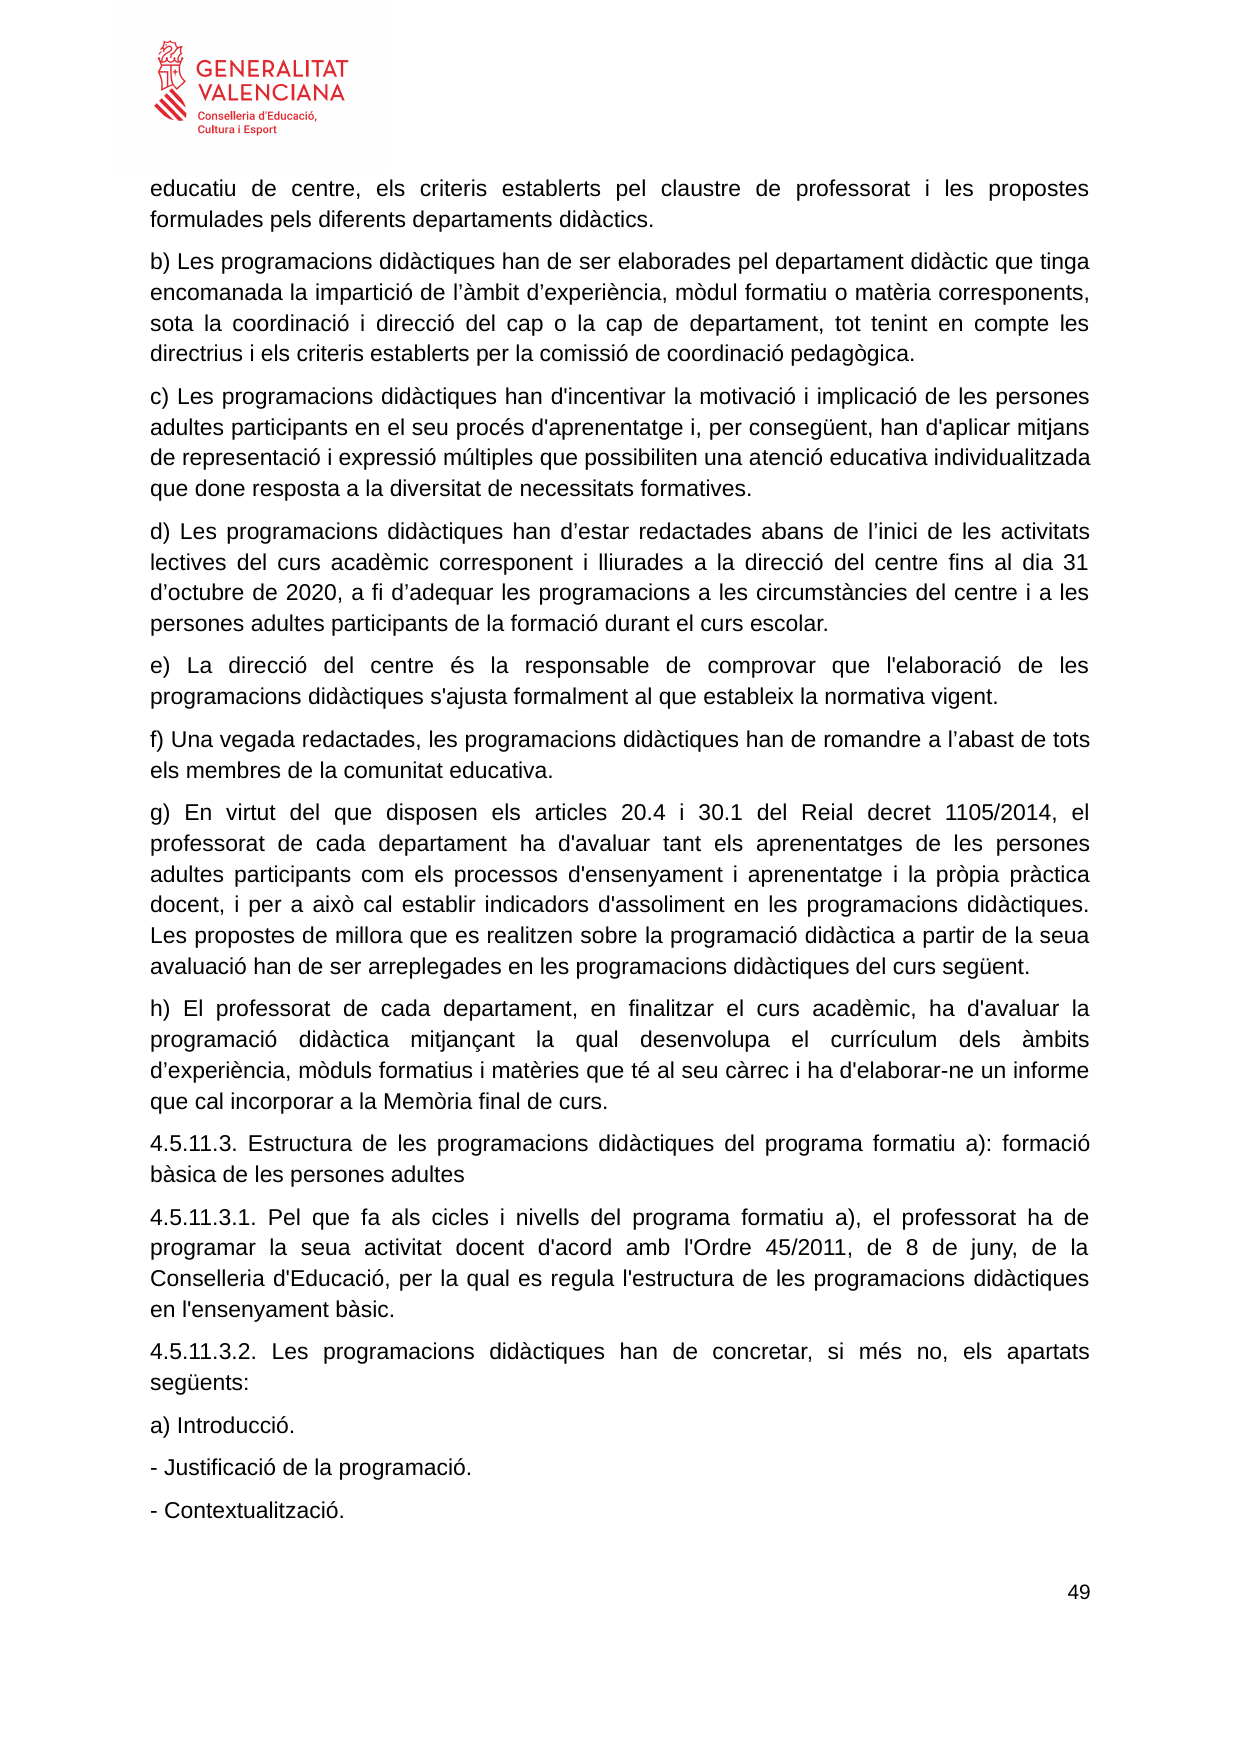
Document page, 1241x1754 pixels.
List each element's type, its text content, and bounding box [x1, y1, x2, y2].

text 4.5.11.3. Estructura de les programacions didàctiques del programa formatiu a): formació bàsica de les persones adultes [150, 1131, 1091, 1187]
text 4.5.11.3.1. Pel que fa als cicles i nivells del programa formatiu a), el professorat ha de programar la seua activitat docent d'acord amb l'Ordre 45/2011, de 8 de juny, de la Conselleria d'Educació, per la qual es regula l'estructura de les programacions didàctiques en l'ensenyament bàsic. [150, 1204, 1091, 1322]
text c) Les programacions didàctiques han d'incentivar la motivació i implicació de les persones adultes participants en el seu procés d'aprenentatge i, per consegüent, han d'aplicar mitjans de representació i expressió múltiples que possibiliten una atenció educativa individualitzada que done resposta a la diversitat de necessitats formatives. [150, 384, 1091, 501]
text a) Introducció. [150, 1412, 1091, 1438]
text e) La direcció del centre és la responsable de comprovar que l'elaboració de les programacions didàctiques s'ajusta formalment al que estableix la normativa vigent. [150, 653, 1091, 709]
text 4.5.11.3.2. Les programacions didàctiques han de concretar, si més no, els apartats següents: [150, 1339, 1091, 1395]
text g) En virtut del que disposen els articles 20.4 i 30.1 del Reial decret 1105/2014, el professorat de cada departament ha d'avaluar tant els aprenentatges de les persones adultes participants com els processos d'ensenyament i aprenentatge i la pròpia pràctica docent, i per a això cal establir indicadors d'assoliment en les programacions didàctiques. Les propostes de millora que es realitzen sobre la programació didàctica a partir de la seua avaluació han de ser arreplegades en les programacions didàctiques del curs següent. [150, 800, 1091, 979]
text f) Una vegada redactades, les programacions didàctiques han de romandre a l’abast de tots els membres de la comunitat educativa. [150, 727, 1091, 783]
text d) Les programacions didàctiques han d’estar redactades abans de l’inici de les activitats lectives del curs acadèmic corresponent i lliurades a la direcció del centre fins al dia 31 d’octubre de 2020, a fi d’adequar les programacions a les circumstàncies del centre i a les persones adultes participants de la formació durant el curs escolar. [150, 518, 1091, 636]
text b) Les programacions didàctiques han de ser elaborades pel departament didàctic que tinga encomanada la impartició de l’àmbit d’experiència, mòdul formatiu o matèria corresponents, sota la coordinació i direcció del cap o la cap de departament, tot tenint en compte les directrius i els criteris establerts per la comissió de coordinació pedagògica. [150, 249, 1091, 367]
picture [114, 0, 388, 172]
text - Contextualització. [150, 1498, 1091, 1523]
text educatiu de centre, els criteris establerts pel claustre de professorat i les propostes formulades pels diferents departaments didàctics. [150, 176, 1091, 232]
text h) El professorat de cada departament, en finalitzar el curs acadèmic, ha d'avaluar la programació didàctica mitjançant la qual desenvolupa el currículum dels àmbits d’experiència, mòduls formatius i matèries que té al seu càrrec i ha d'elaborar-ne un informe que cal incorporar a la Memòria final de curs. [150, 996, 1091, 1114]
text - Justificació de la programació. [150, 1455, 1091, 1481]
